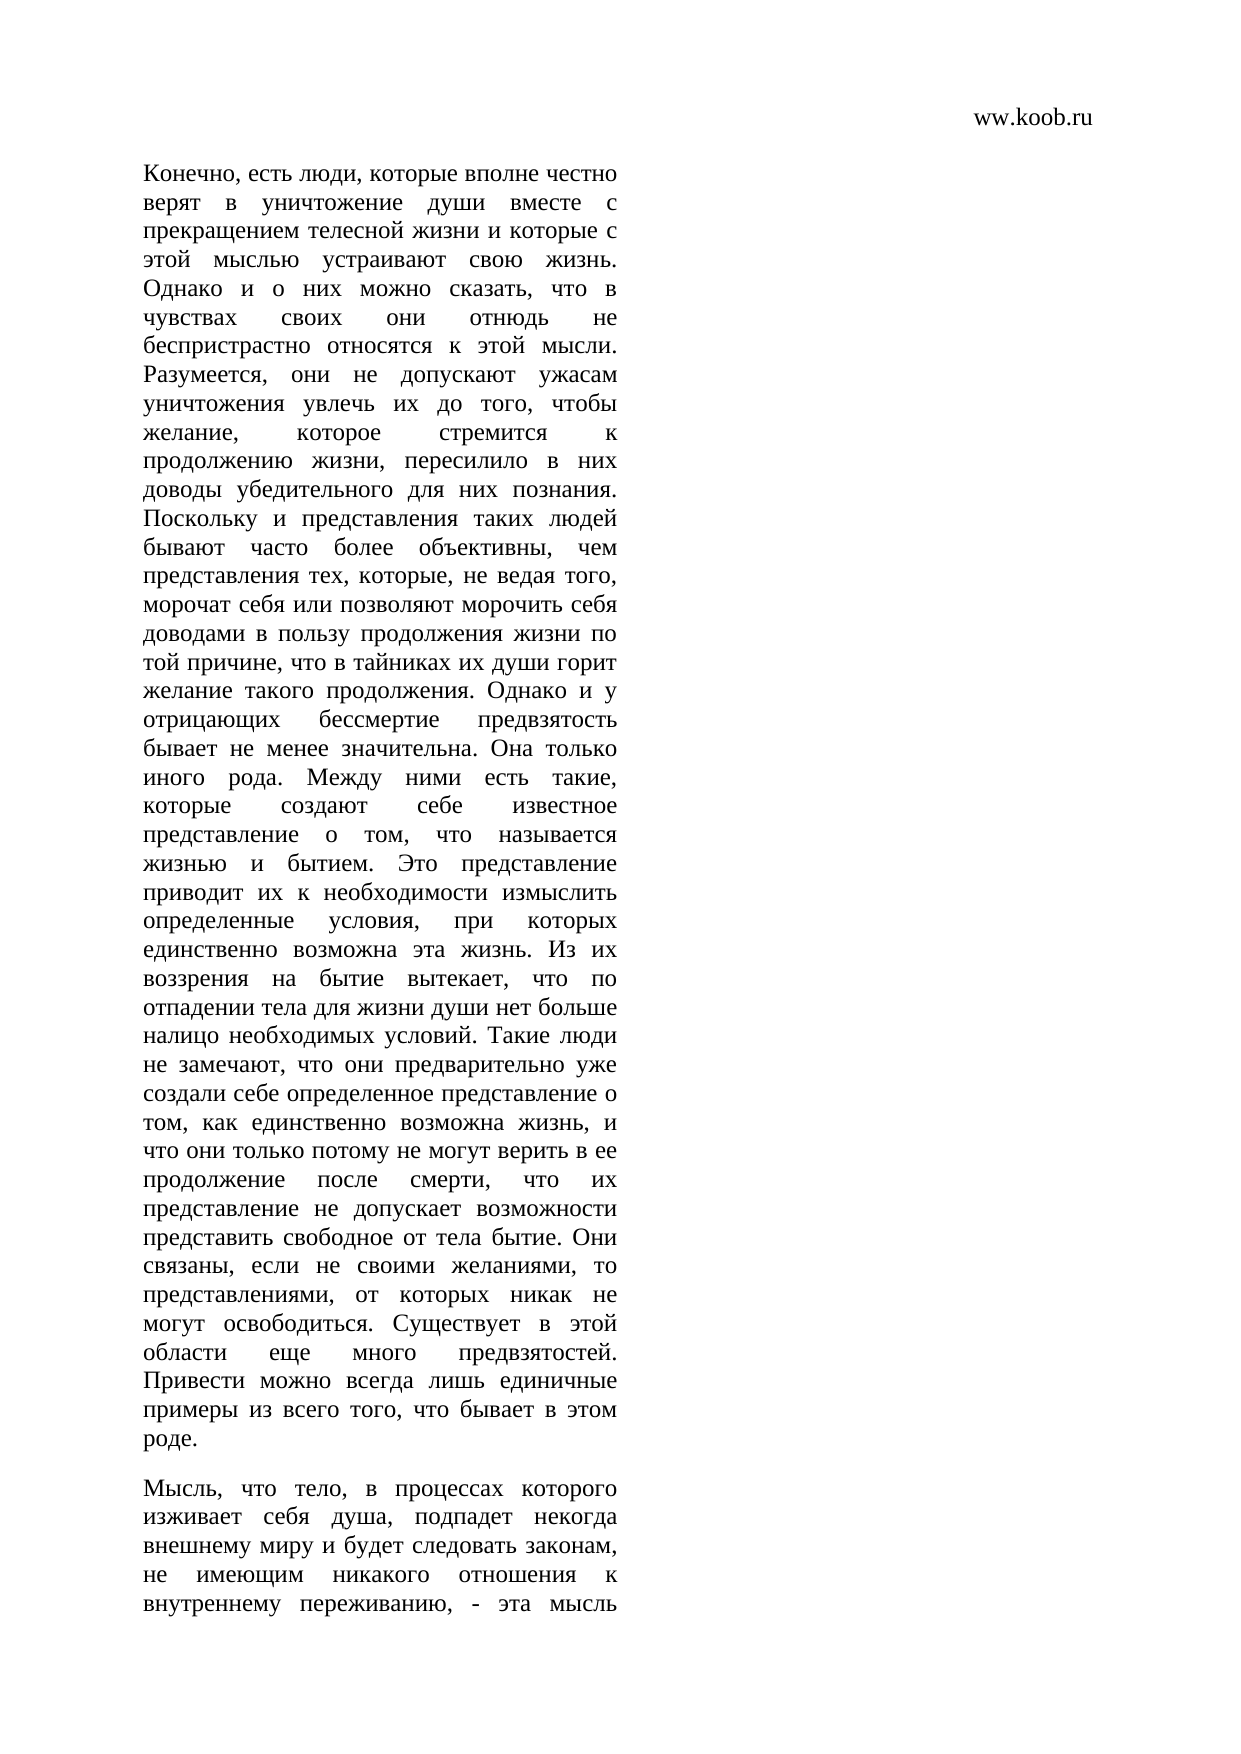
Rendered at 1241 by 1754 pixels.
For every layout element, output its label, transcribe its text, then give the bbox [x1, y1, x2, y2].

table_header [618, 148, 1093, 1616]
table_header Конечно, есть люди, которые вполне честно верят в уничтожение души вместе с прекращением телесной жизни и которые с этой мыслью устраивают свою жизнь. Однако и о них можно сказать, что в чувствах своих они отнюдь не беспристрастно относятся к этой мысли. Разумеется, они не допускают ужасам уничтожения увлечь их до того, чтобы желание, которое стремится к продолжению жизни, пересилило в них доводы убедительного для них познания. Поскольку и представления таких людей бывают часто более объективны, чем представления тех, которые, не ведая того, морочат себя или позволяют морочить себя доводами в пользу продолжения жизни по той причине, что в тайниках их души горит желание такого продолжения. Однако и у отрицающих бессмертие предвзятость бывает не менее значительна. Она только иного рода. Между ними есть такие, которые создают себе известное представление о том, что называется жизнью и бытием. Это представление приводит их к необходимости измыслить определенные условия, при которых единственно возможна эта жизнь. Из их воззрения на бытие вытекает, что по отпадении тела для жизни души нет больше налицо необходимых условий. Такие люди не замечают, что они предварительно уже создали себе определенное представление о том, как единственно возможна жизнь, и что они только потому не могут верить в ее продолжение после смерти, что их представление не допускает возможности представить свободное от тела бытие. Они связаны, если не своими желаниями, то представлениями, от которых никак не могут освободиться. Существует в этой области еще много предвзятостей. Привести можно всегда лишь единичные примеры из всего того, что бывает в этом роде. Мысль, что тело, в процессах которого изживает себя душа, подпадет некогда внешнему миру и будет следовать законам, не имеющим никакого отношения к внутреннему переживанию, - эта мысль [143, 148, 618, 1616]
